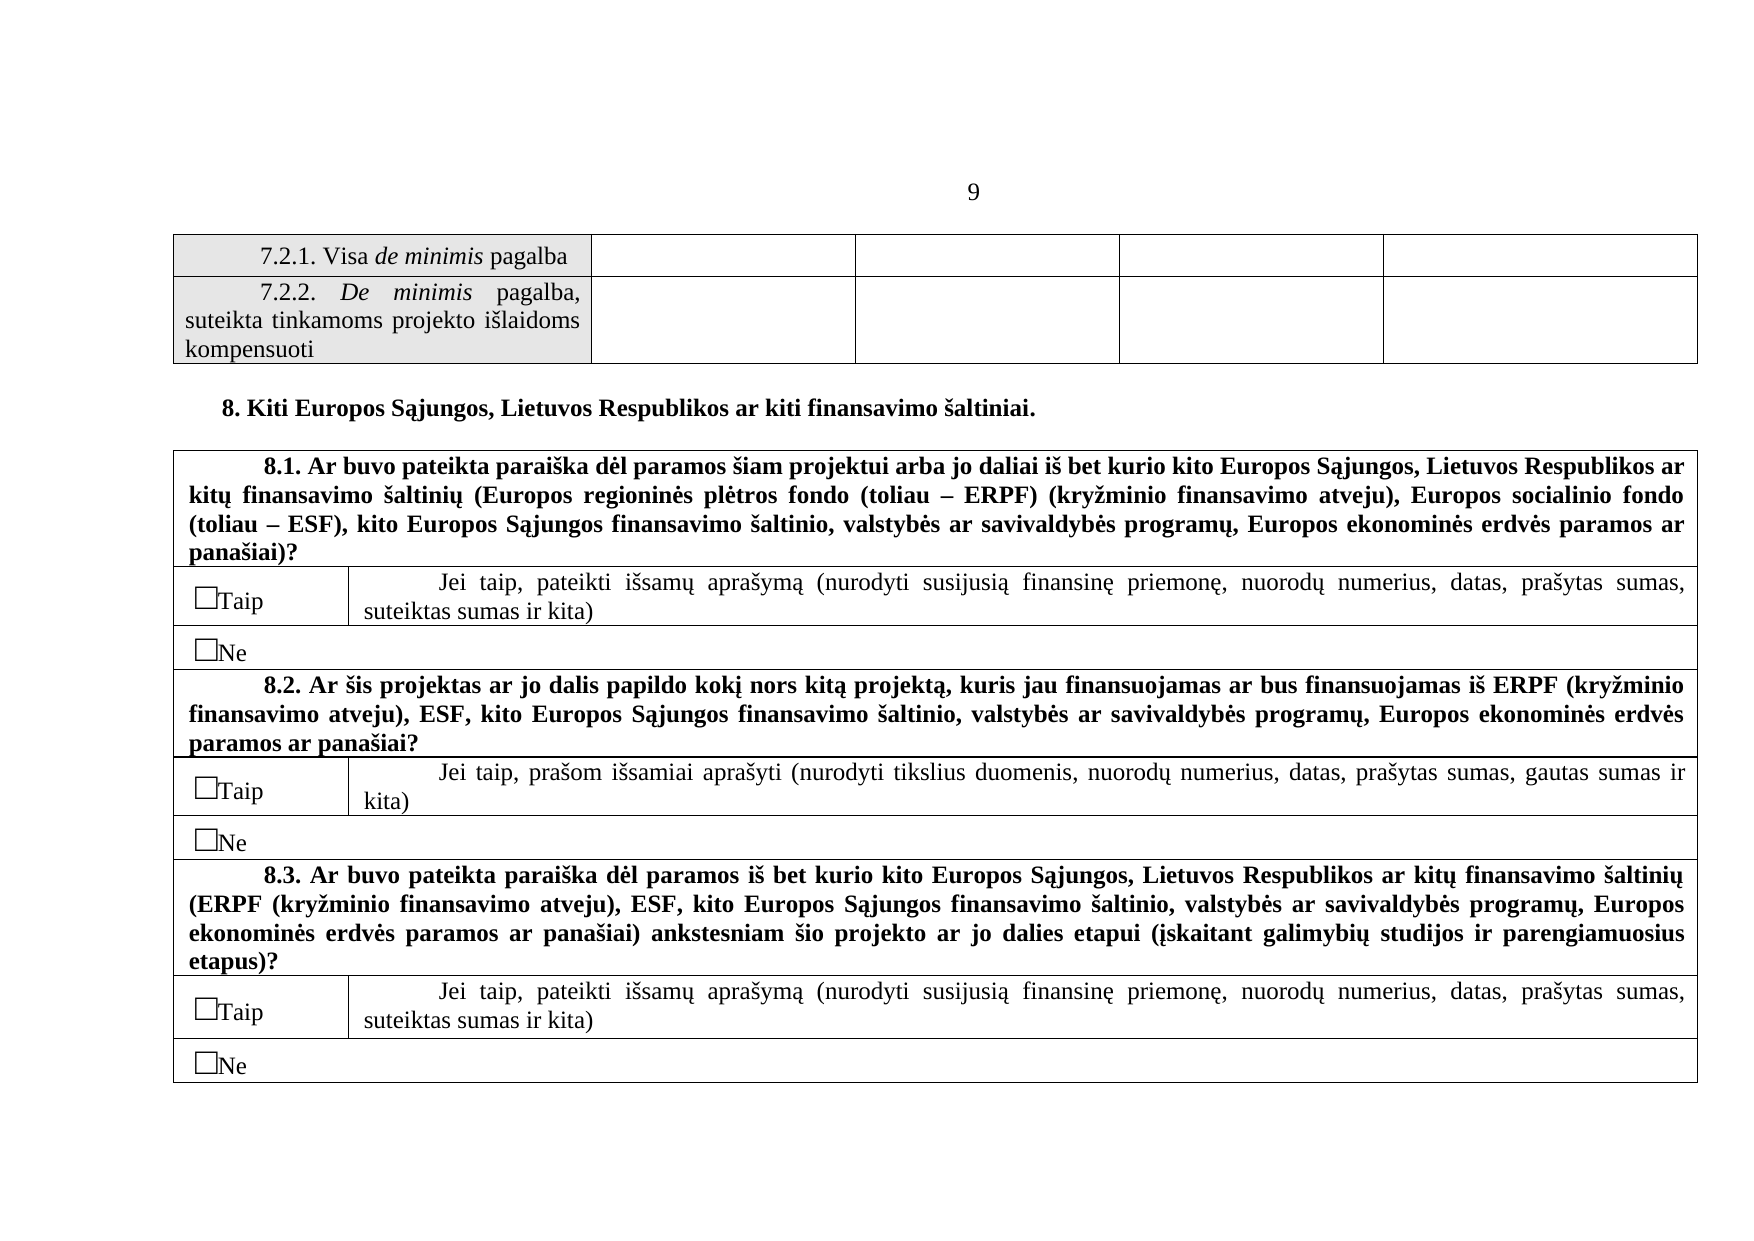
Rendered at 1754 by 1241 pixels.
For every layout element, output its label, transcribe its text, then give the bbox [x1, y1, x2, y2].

table_cell Jei taip, pateikti išsamų aprašymą (nurodyti susijusią finansinę priemonę, nuorodų numerius, datas, prašytas sumas, suteiktas sumas ir kita) [349, 567, 1697, 625]
table_cell [856, 277, 1119, 363]
table_cell Jei taip, prašom išsamiai aprašyti (nurodyti tikslius duomenis, nuorodų numerius, datas, prašytas sumas, gautas sumas ir kita) [349, 758, 1697, 815]
table_cell 7.2.2. De minimis pagalba, suteikta tinkamoms projekto išlaidoms kompensuoti [174, 277, 591, 363]
table_cell □Ne [174, 816, 1697, 859]
text 8. Kiti Europos Sąjungos, Lietuvos Respublikos ar kiti finansavimo šaltiniai. [177, 393, 1695, 421]
table_cell [592, 235, 855, 276]
table_cell □Taip [174, 567, 348, 625]
table_cell Jei taip, pateikti išsamų aprašymą (nurodyti susijusią finansinę priemonę, nuorodų numerius, datas, prašytas sumas, suteiktas sumas ir kita) [349, 976, 1697, 1038]
table_cell 8.3. Ar buvo pateikta paraiška dėl paramos iš bet kurio kito Europos Sąjungos, Lietuvos Respublikos ar kitų finansavimo šaltinių (ERPF (kryžminio finansavimo atveju), ESF, kito Europos Sąjungos finansavimo šaltinio, valstybės ar savivaldybės programų, Europos ekonominės erdvės paramos ar panašiai) ankstesniam šio projekto ar jo dalies etapui (įskaitant galimybių studijos ir parengiamuosius etapus)? [174, 860, 1697, 975]
table_cell [1120, 277, 1383, 363]
table_cell [1120, 235, 1383, 276]
table_cell □Taip [174, 976, 348, 1038]
table_cell 8.2. Ar šis projektas ar jo dalis papildo kokį nors kitą projektą, kuris jau finansuojamas ar bus finansuojamas iš ERPF (kryžminio finansavimo atveju), ESF, kito Europos Sąjungos finansavimo šaltinio, valstybės ar savivaldybės programų, Europos ekonominės erdvės paramos ar panašiai? [174, 670, 1697, 756]
table_cell □Ne [174, 1039, 1697, 1082]
table_cell [592, 277, 855, 363]
table_cell [1384, 235, 1697, 276]
table_header 8.1. Ar buvo pateikta paraiška dėl paramos šiam projektui arba jo daliai iš bet kurio kito Europos Sąjungos, Lietuvos Respublikos ar kitų finansavimo šaltinių (Europos regioninės plėtros fondo (toliau – ERPF) (kryžminio finansavimo atveju), Europos socialinio fondo (toliau – ESF), kito Europos Sąjungos finansavimo šaltinio, valstybės ar savivaldybės programų, Europos ekonominės erdvės paramos ar panašiai)? [174, 451, 1697, 566]
table_cell □Taip [174, 758, 348, 815]
table_cell [1384, 277, 1697, 363]
table_cell [856, 235, 1119, 276]
table_cell 7.2.1. Visa de minimis pagalba [174, 235, 591, 276]
table_cell □Ne [174, 626, 1697, 669]
